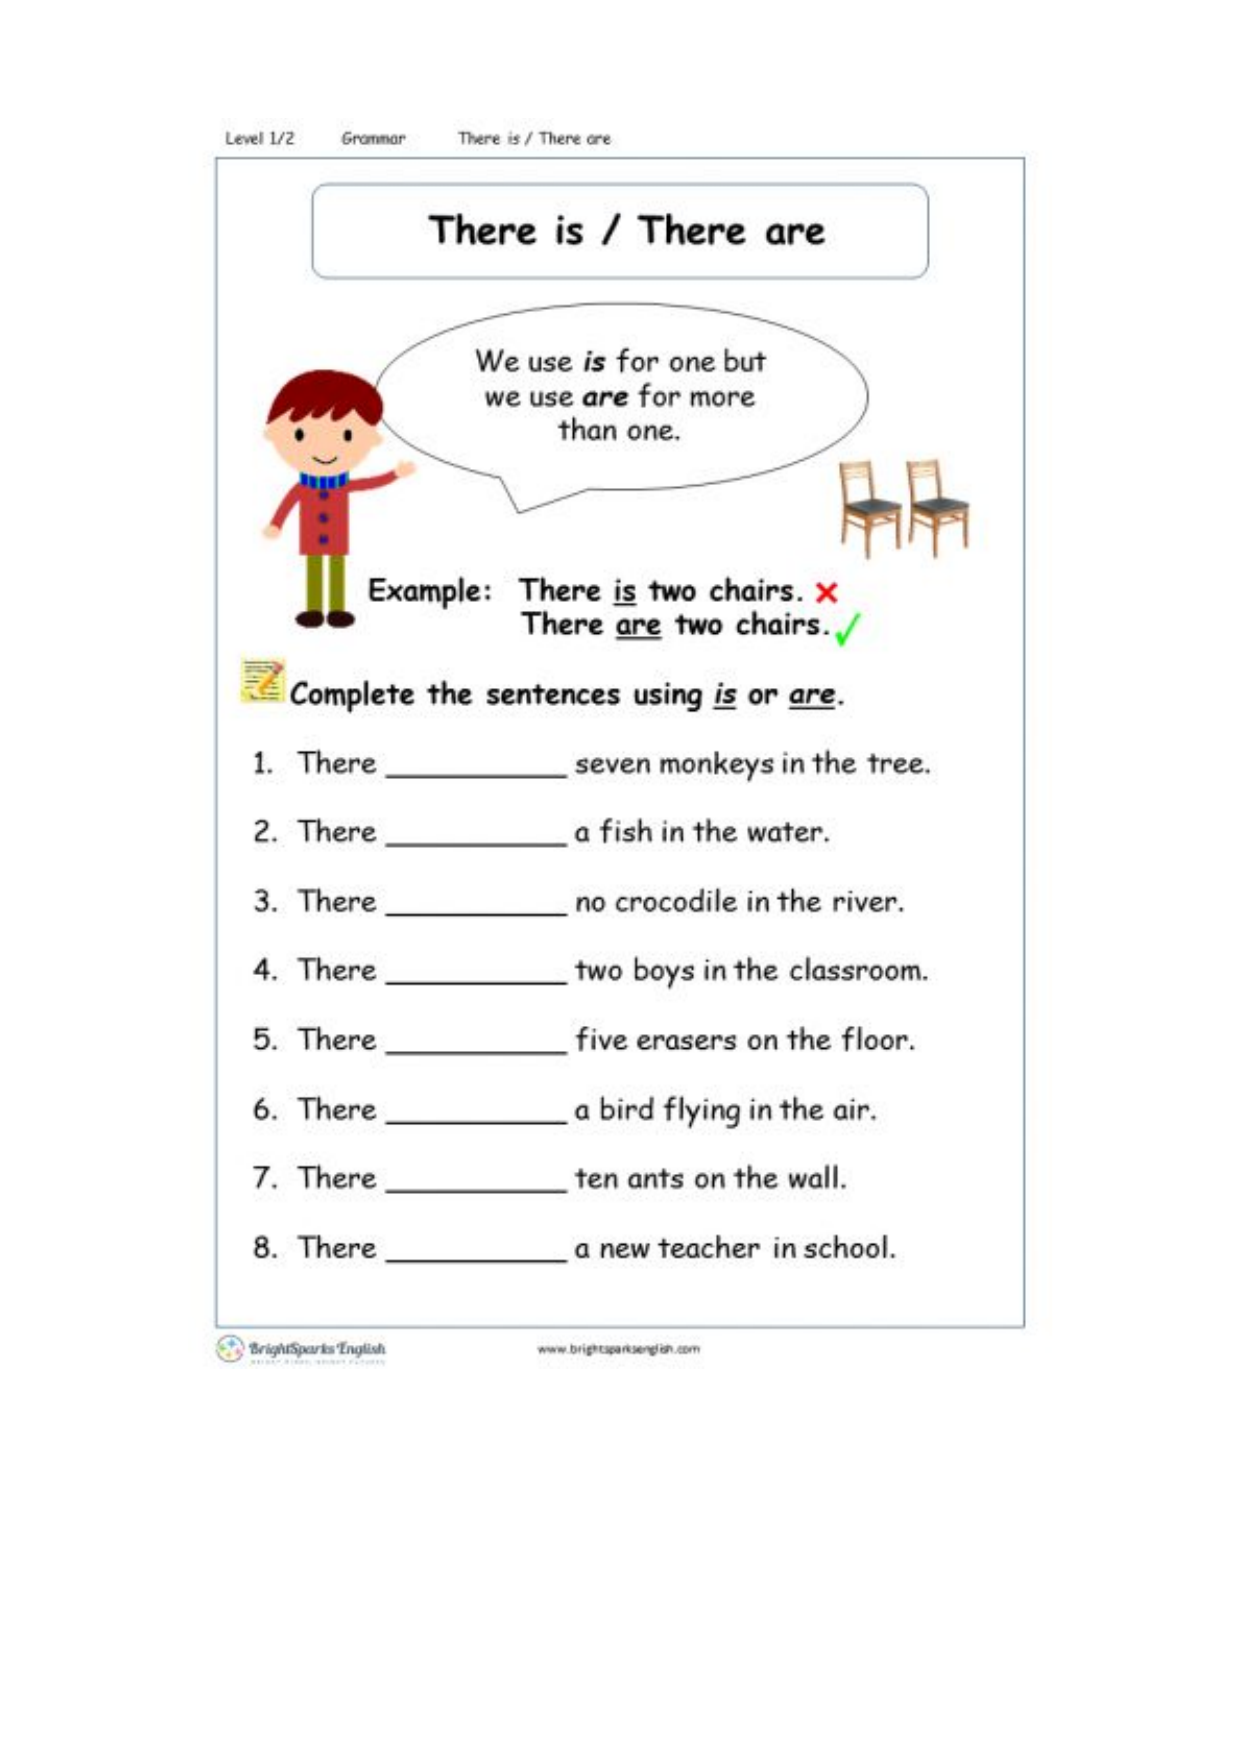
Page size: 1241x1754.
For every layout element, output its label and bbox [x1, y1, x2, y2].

picture [187, 118, 1053, 1369]
